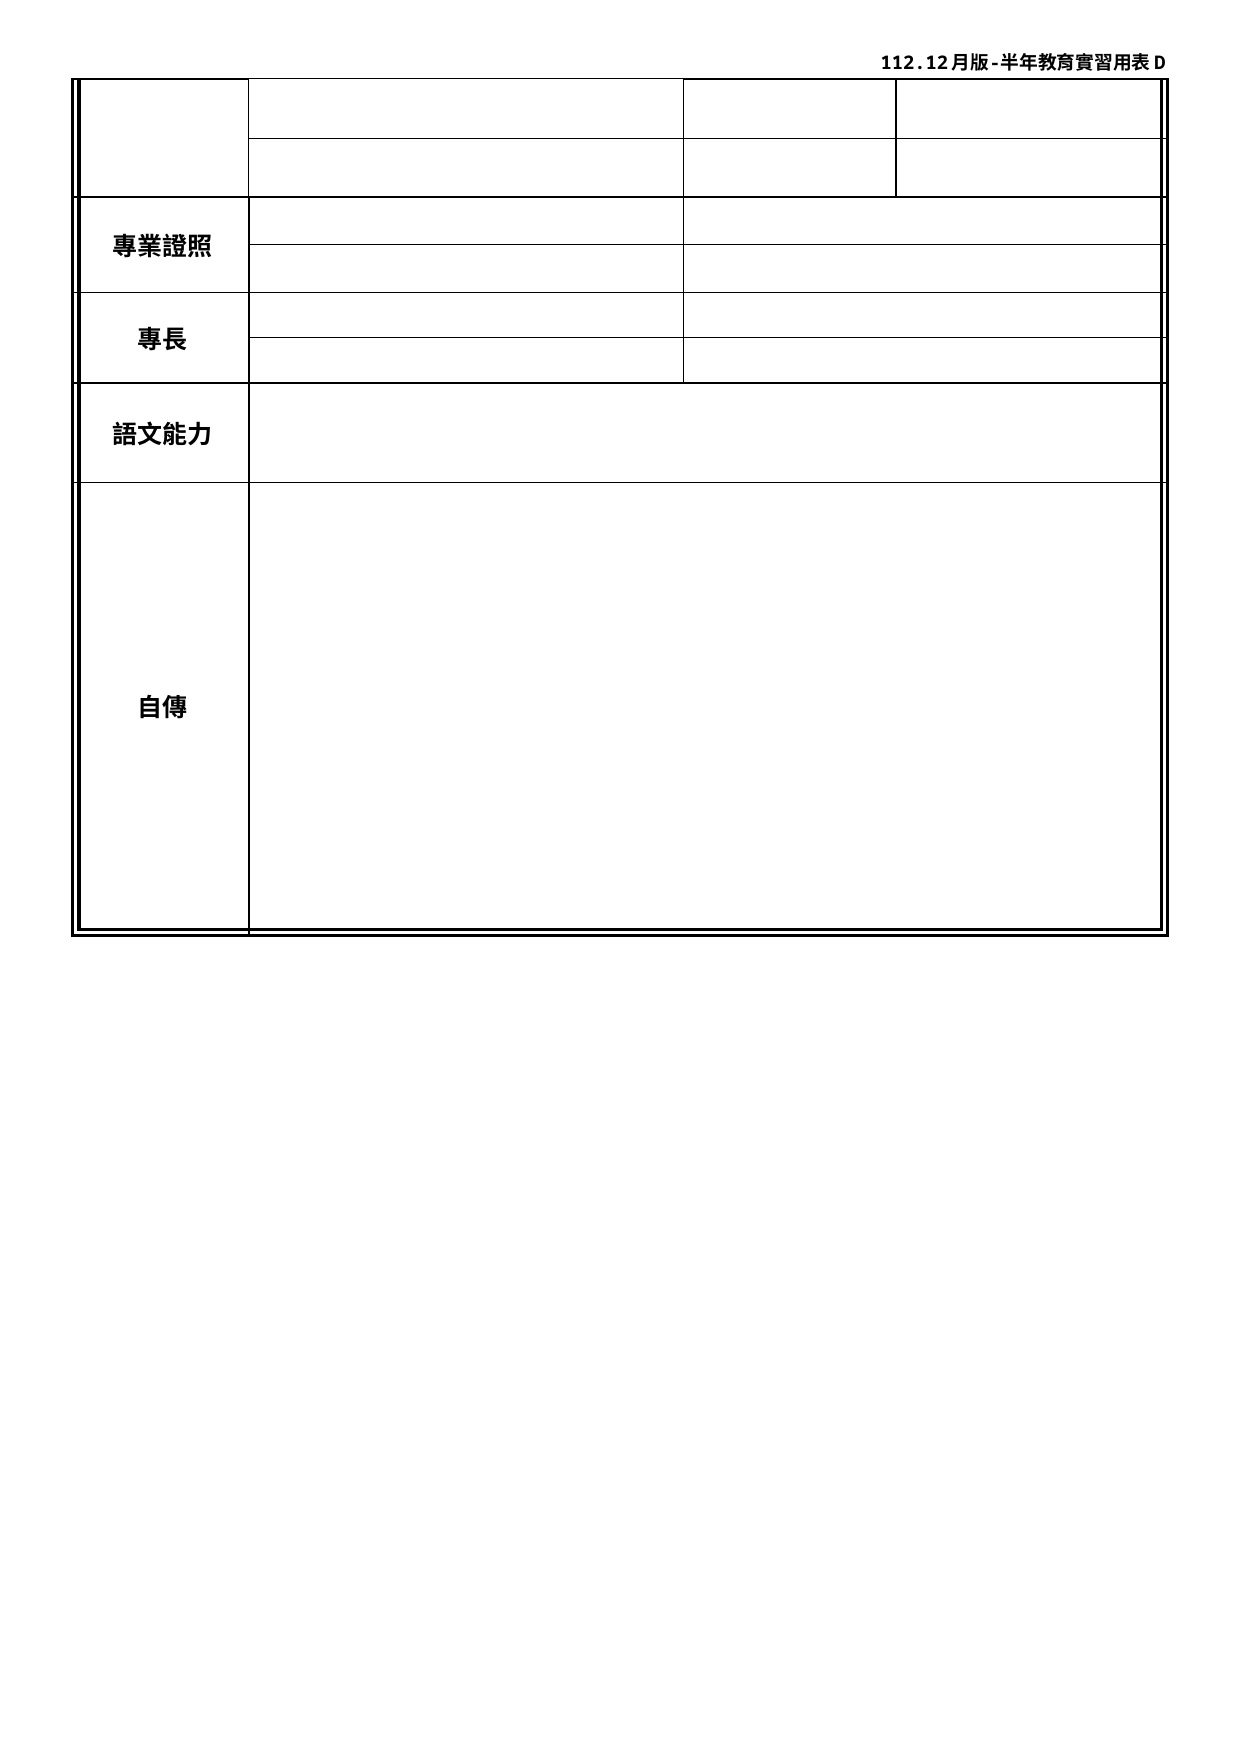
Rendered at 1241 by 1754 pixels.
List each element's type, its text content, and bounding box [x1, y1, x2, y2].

table_cell [684, 198, 1160, 244]
table_cell [249, 79, 683, 137]
table_cell [897, 139, 1160, 196]
table_cell [684, 293, 1160, 337]
table_cell [684, 139, 895, 196]
table_cell 自傳 [81, 483, 248, 928]
table_cell [250, 483, 1160, 928]
table_cell 專長 [81, 293, 248, 382]
table_cell [684, 80, 895, 137]
table_cell [684, 338, 1160, 382]
table_cell [250, 338, 683, 382]
table_cell [250, 245, 683, 291]
table_cell [250, 198, 683, 244]
table_cell [684, 245, 1160, 291]
table_cell [81, 80, 248, 196]
table_cell [249, 139, 683, 196]
table_cell [250, 384, 1160, 481]
table_cell [897, 80, 1160, 137]
table_cell 語文能力 [81, 384, 248, 481]
table_cell [250, 293, 683, 337]
table_cell 專業證照 [81, 198, 248, 291]
